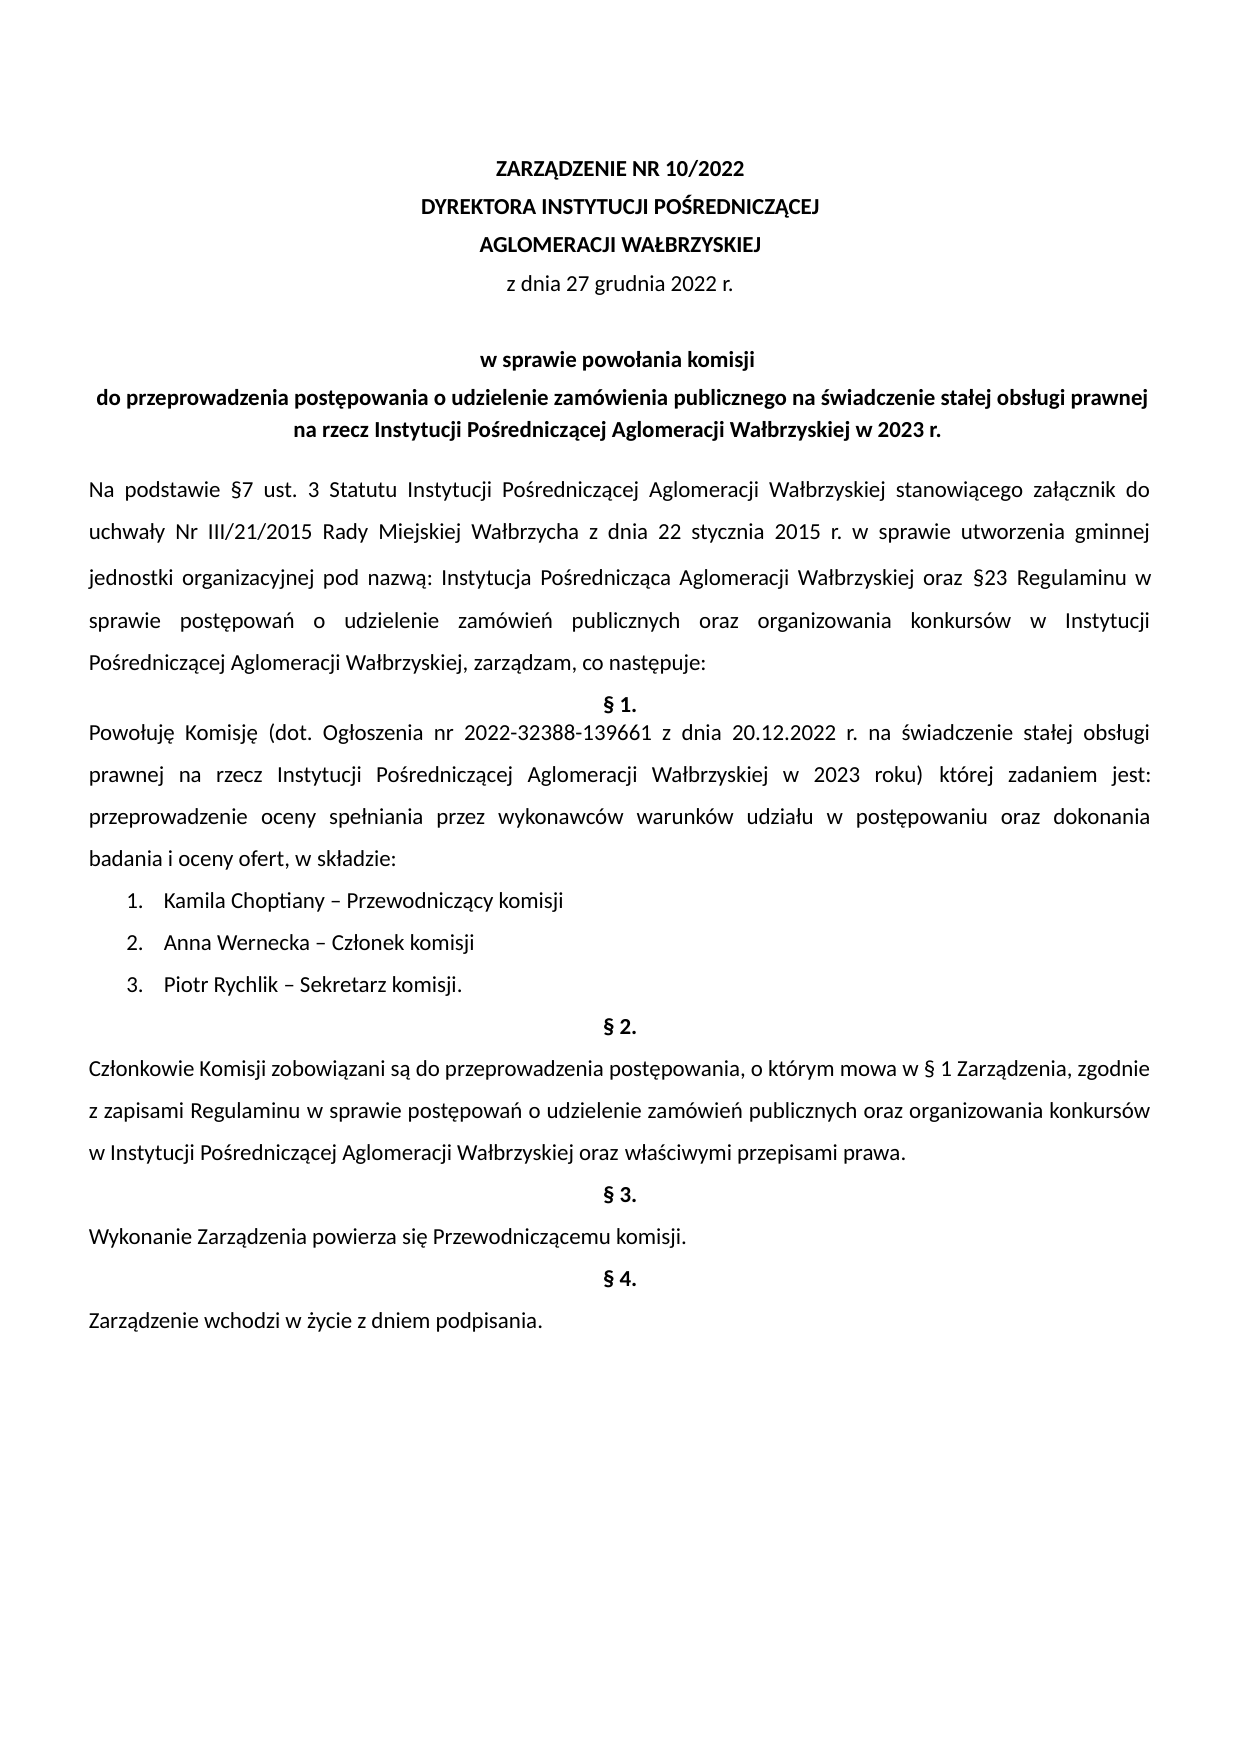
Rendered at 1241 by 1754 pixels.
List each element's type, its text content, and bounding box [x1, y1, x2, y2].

list Anna Wernecka – Członek komisji [126, 928, 1152, 956]
text § 3. [88, 1180, 1152, 1208]
text Wykonanie Zarządzenia powierza się Przewodniczącemu komisji. [88, 1222, 1152, 1250]
text z dnia 27 grudnia 2022 r. [88, 269, 1152, 297]
text Zarządzenie wchodzi w życie z dniem podpisania. [88, 1306, 1152, 1334]
list Piotr Rychlik – Sekretarz komisji. [126, 970, 1152, 998]
text do przeprowadzenia postępowania o udzielenie zamówienia publicznego na świadczenie stałej obsługi prawnej na rzecz Instytucji Pośredniczącej Aglomeracji Wałbrzyskiej w 2023 r. [88, 383, 1152, 443]
text § 1. [88, 690, 1152, 718]
text Na podstawie §7 ust. 3 Statutu Instytucji Pośredniczącej Aglomeracji Wałbrzyskiej stanowiącego załącznik do uchwały Nr III/21/2015 Rady Miejskiej Wałbrzycha z dnia 22 stycznia 2015 r. w sprawie utworzenia gminnej jednostki organizacyjnej pod nazwą: Instytucja Pośrednicząca Aglomeracji Wałbrzyskiej oraz §23 Regulaminu w sprawie postępowań o udzielenie zamówień publicznych oraz organizowania konkursów w Instytucji Pośredniczącej Aglomeracji Wałbrzyskiej, zarządzam, co następuje: [88, 476, 1152, 676]
text § 2. [88, 1012, 1152, 1040]
text Aglomeracji Wałbrzyskiej [88, 231, 1152, 259]
text Powołuję Komisję (dot. Ogłoszenia nr 2022-32388-139661 z dnia 20.12.2022 r. na świadczenie stałej obsługi prawnej na rzecz Instytucji Pośredniczącej Aglomeracji Wałbrzyskiej w 2023 roku) której zadaniem jest: przeprowadzenie oceny spełniania przez wykonawców warunków udziału w postępowaniu oraz dokonania badania i oceny ofert, w składzie: [88, 718, 1152, 872]
list Kamila Choptiany – Przewodniczący komisji [126, 886, 1152, 914]
text Członkowie Komisji zobowiązani są do przeprowadzenia postępowania, o którym mowa w § 1 Zarządzenia, zgodnie z zapisami Regulaminu w sprawie postępowań o udzielenie zamówień publicznych oraz organizowania konkursów w Instytucji Pośredniczącej Aglomeracji Wałbrzyskiej oraz właściwymi przepisami prawa. [88, 1054, 1152, 1166]
text w sprawie powołania komisji [88, 345, 1152, 373]
text Dyrektora Instytucji Pośredniczącej [88, 192, 1152, 221]
text § 4. [88, 1264, 1152, 1292]
text Zarządzenie NR 10/2022 [88, 154, 1152, 182]
